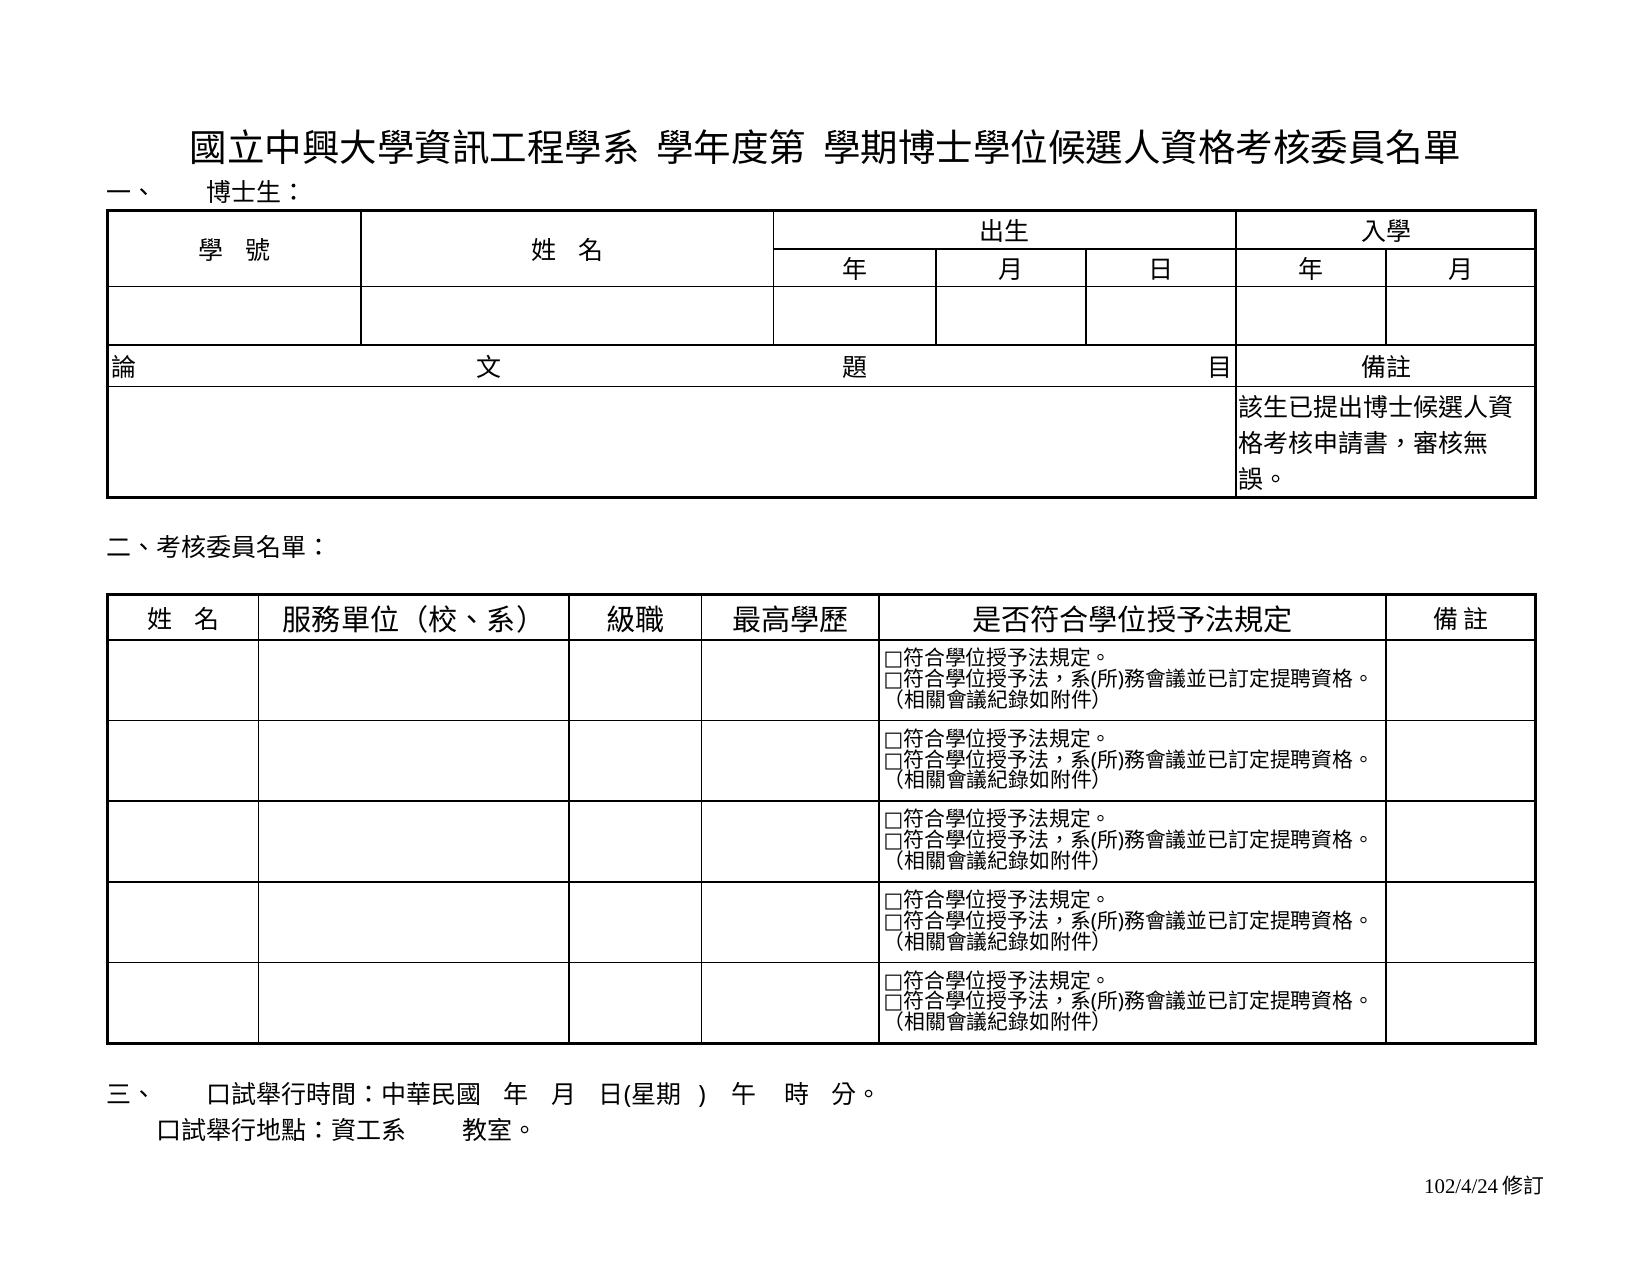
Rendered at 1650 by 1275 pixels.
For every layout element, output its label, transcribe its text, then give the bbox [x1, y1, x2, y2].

table_header 學 號 [109, 212, 360, 286]
table_header 姓 名 [109, 596, 258, 639]
table_header 姓 名 [362, 212, 773, 286]
table_cell 年 [774, 250, 935, 286]
table_cell 論文題目 [109, 346, 1235, 386]
table_cell [259, 721, 568, 800]
table_cell [1237, 287, 1385, 344]
table_cell 月 [1387, 250, 1534, 286]
table_cell [702, 802, 878, 881]
table_cell [702, 721, 878, 800]
table_cell [109, 641, 258, 720]
table_cell [570, 883, 701, 962]
table_cell [362, 287, 773, 344]
table_cell [1087, 287, 1235, 344]
table_header 最高學歷 [702, 596, 878, 639]
table_cell [259, 802, 568, 881]
table_cell [1387, 641, 1534, 720]
table_cell [1387, 721, 1534, 800]
table_cell [1387, 963, 1534, 1042]
table_cell [109, 721, 258, 800]
table_cell [259, 883, 568, 962]
table_cell 日 [1087, 250, 1235, 286]
table_cell [570, 963, 701, 1042]
table_cell [570, 721, 701, 800]
table_cell [774, 287, 935, 344]
table_cell 月 [937, 250, 1085, 286]
table_cell □符合學位授予法規定。 □符合學位授予法，系(所)務會議並已訂定提聘資格。 （相關會議紀錄如附件） [880, 883, 1385, 962]
table_cell [570, 641, 701, 720]
table_cell □符合學位授予法規定。 □符合學位授予法，系(所)務會議並已訂定提聘資格。 （相關會議紀錄如附件） [880, 802, 1385, 881]
text 國立中興大學資訊工程學系 學年度第 學期博士學位候選人資格考核委員名單 [106, 118, 1544, 172]
table_header 是否符合學位授予法規定 [880, 596, 1385, 639]
table_cell [702, 963, 878, 1042]
table_cell 該生已提出博士候選人資格考核申請書，審核無誤。 [1237, 387, 1534, 496]
table_cell □符合學位授予法規定。 □符合學位授予法，系(所)務會議並已訂定提聘資格。 （相關會議紀錄如附件） [880, 963, 1385, 1042]
table_cell [1387, 883, 1534, 962]
table_cell [702, 641, 878, 720]
table_header 服務單位（校、系） [259, 596, 568, 639]
table_header 級職 [570, 596, 701, 639]
table_cell [702, 883, 878, 962]
table_cell □符合學位授予法規定。 □符合學位授予法，系(所)務會議並已訂定提聘資格。 （相關會議紀錄如附件） [880, 641, 1385, 720]
table_cell [259, 641, 568, 720]
table_header 備 註 [1387, 596, 1534, 639]
table_cell [1387, 802, 1534, 881]
table_cell [109, 883, 258, 962]
table_cell □符合學位授予法規定。 □符合學位授予法，系(所)務會議並已訂定提聘資格。 （相關會議紀錄如附件） [880, 721, 1385, 800]
table_header 出生 [774, 212, 1235, 248]
table_cell [937, 287, 1085, 344]
table_header 入學 [1237, 212, 1534, 248]
table_cell 備註 [1237, 346, 1534, 386]
list 博士生： [106, 172, 1544, 209]
table_cell [1387, 287, 1534, 344]
table_cell [109, 387, 1235, 496]
table_cell 年 [1237, 250, 1385, 286]
table_cell [570, 802, 701, 881]
table_cell [109, 287, 360, 344]
list 口試舉行時間：中華民國 年 月 日(星期 ) 午 時 分。 [106, 1074, 1544, 1110]
table_cell [109, 963, 258, 1042]
table_cell [109, 802, 258, 881]
text 口試舉行地點：資工系 教室。 [156, 1110, 1544, 1147]
table_cell [259, 963, 568, 1042]
text 二、考核委員名單： [106, 528, 1544, 564]
